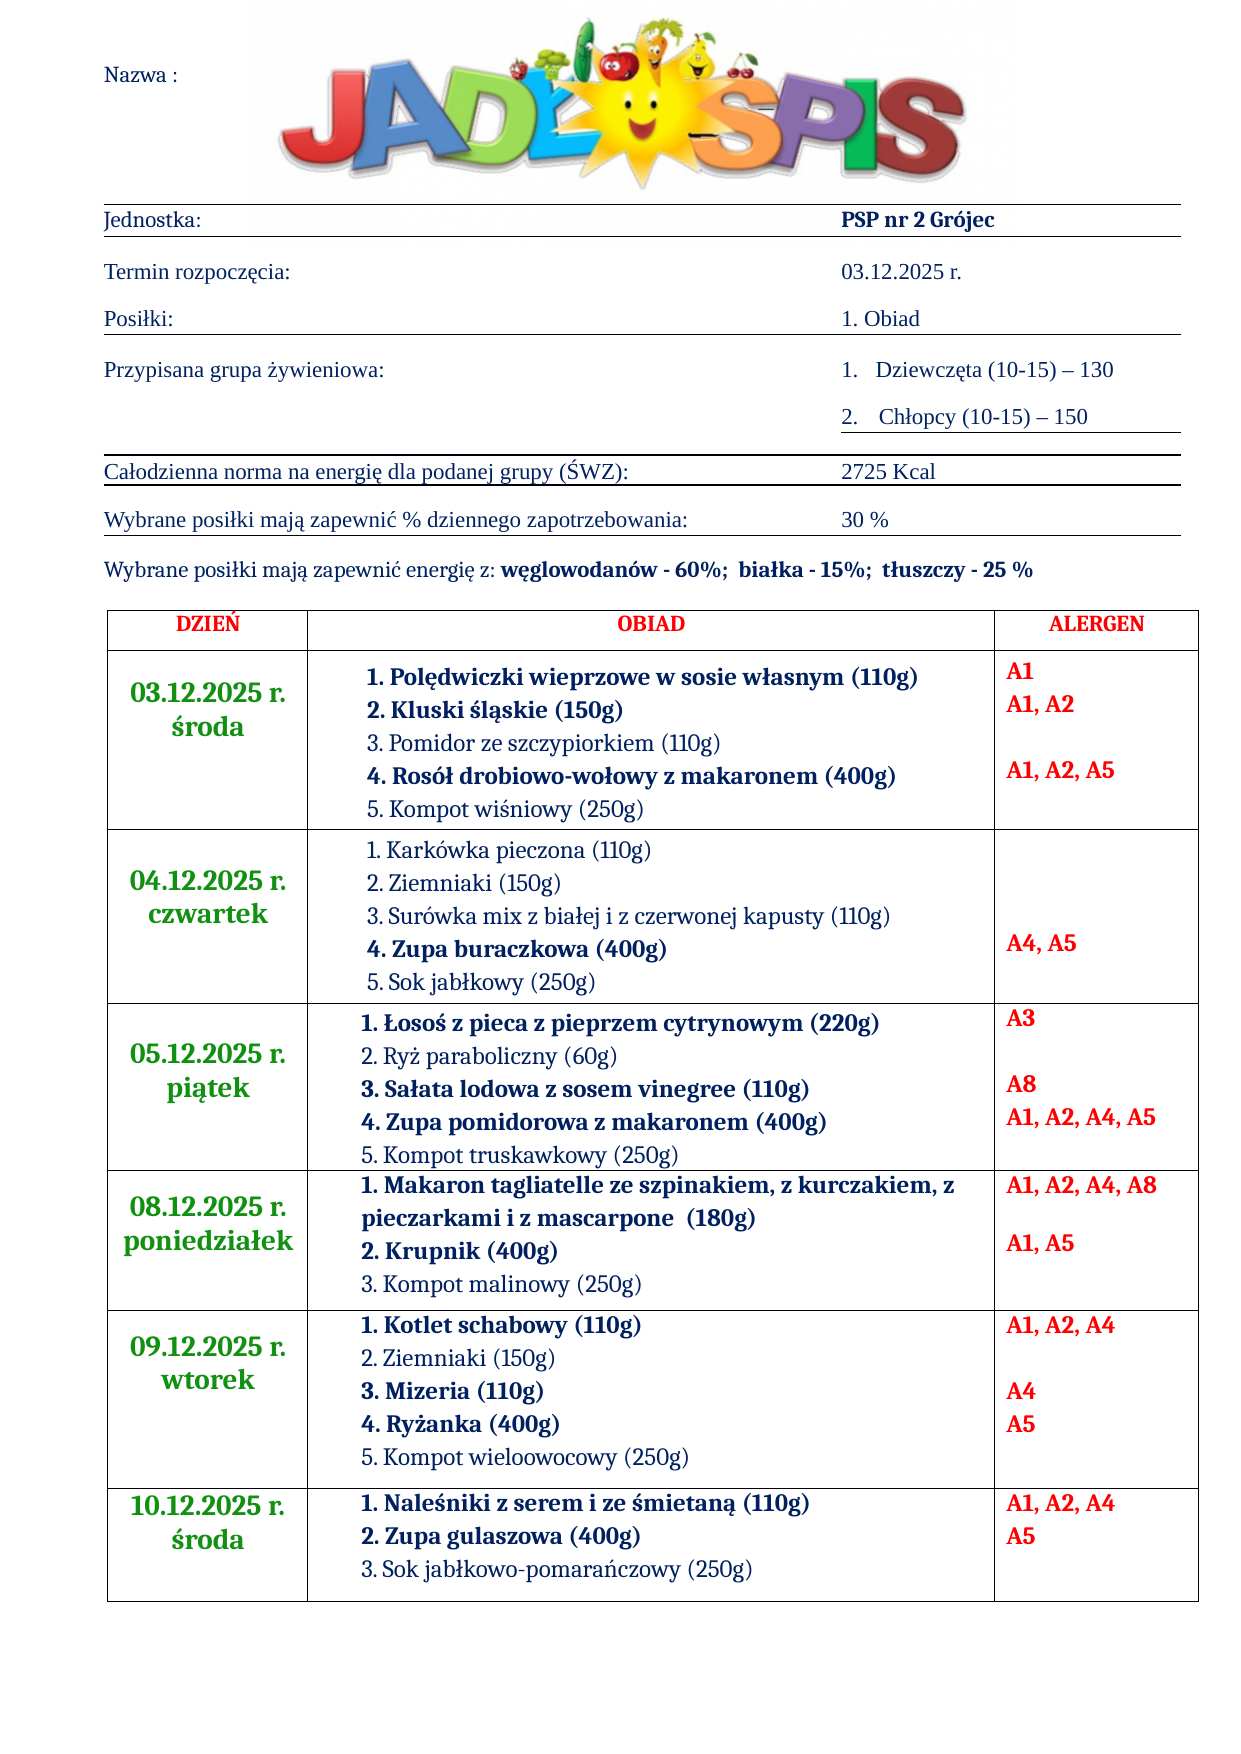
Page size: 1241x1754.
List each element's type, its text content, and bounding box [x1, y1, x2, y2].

text Całodzienna norma na energię dla podanej grupy (ŚWZ): 2725 Kcal [103, 455, 1181, 486]
table_cell 1. Karkówka pieczona (110g) 2. Ziemniaki (150g) 3. Surówka mix z białej i z czerwonej kapusty (110g) 4. Zupa buraczkowa (400g) 5. Sok jabłkowy (250g) [308, 830, 994, 1003]
text Posiłki: 1. Obiad [103, 305, 1181, 335]
table_cell 10.12.2025 r. środa [108, 1489, 307, 1601]
table_cell A4, A5 [995, 830, 1198, 1003]
table_cell A3 A8 A1, A2, A4, A5 [995, 1004, 1198, 1170]
text Termin rozpoczęcia: 03.12.2025 r. [103, 258, 1181, 284]
table_cell 03.12.2025 r. środa [108, 651, 307, 829]
table_cell 1. Naleśniki z serem i ze śmietaną (110g) 2. Zupa gulaszowa (400g) 3. Sok jabłkowo-pomarańczowy (250g) [308, 1489, 994, 1601]
table_header ALERGEN [995, 611, 1198, 650]
table_cell 09.12.2025 r. wtorek [108, 1311, 307, 1488]
table_cell 1. Łosoś z pieca z pieprzem cytrynowym (220g) 2. Ryż paraboliczny (60g) 3. Sałata lodowa z sosem vinegree (110g) 4. Zupa pomidorowa z makaronem (400g) 5. Kompot truskawkowy (250g) [308, 1004, 994, 1170]
table_cell 04.12.2025 r. czwartek [108, 830, 307, 1003]
table_cell A1, A2, A4, A8 A1, A5 [995, 1171, 1198, 1310]
text Przypisana grupa żywieniowa: 1. Dziewczęta (10-15) – 130 [103, 356, 1181, 382]
picture [252, 88, 1018, 203]
list Chłopcy (10-15) – 150 [841, 403, 1181, 432]
text Wybrane posiłki mają zapewnić % dziennego zapotrzebowania: 30 % [103, 506, 1181, 536]
table_cell 1. Makaron tagliatelle ze szpinakiem, z kurczakiem, z pieczarkami i z mascarpone (180g) 2. Krupnik (400g) 3. Kompot malinowy (250g) [308, 1171, 994, 1310]
picture [252, 237, 1018, 250]
table_header OBIAD [308, 611, 994, 650]
text Nazwa : [103, 62, 1181, 88]
table_cell 08.12.2025 r. poniedziałek [108, 1171, 307, 1310]
text Jednostka: PSP nr 2 Grójec [103, 205, 1181, 237]
table_cell 05.12.2025 r. piątek [108, 1004, 307, 1170]
table_cell A1, A2, A4 A5 [995, 1489, 1198, 1601]
table_header DZIEŃ [108, 611, 307, 650]
table_cell A1 A1, A2 A1, A2, A5 [995, 651, 1198, 829]
text Wybrane posiłki mają zapewnić energię z: węglowodanów - 60%; białka - 15%; tłuszczy - 25 % [103, 557, 1181, 584]
table_cell A1, A2, A4 A4 A5 [995, 1311, 1198, 1488]
table_cell 1. Polędwiczki wieprzowe w sosie własnym (110g) 2. Kluski śląskie (150g) 3. Pomidor ze szczypiorkiem (110g) 4. Rosół drobiowo-wołowy z makaronem (400g) 5. Kompot wiśniowy (250g) [308, 651, 994, 829]
picture [252, 2, 1018, 62]
table_cell 1. Kotlet schabowy (110g) 2. Ziemniaki (150g) 3. Mizeria (110g) 4. Ryżanka (400g) 5. Kompot wieloowocowy (250g) [308, 1311, 994, 1488]
